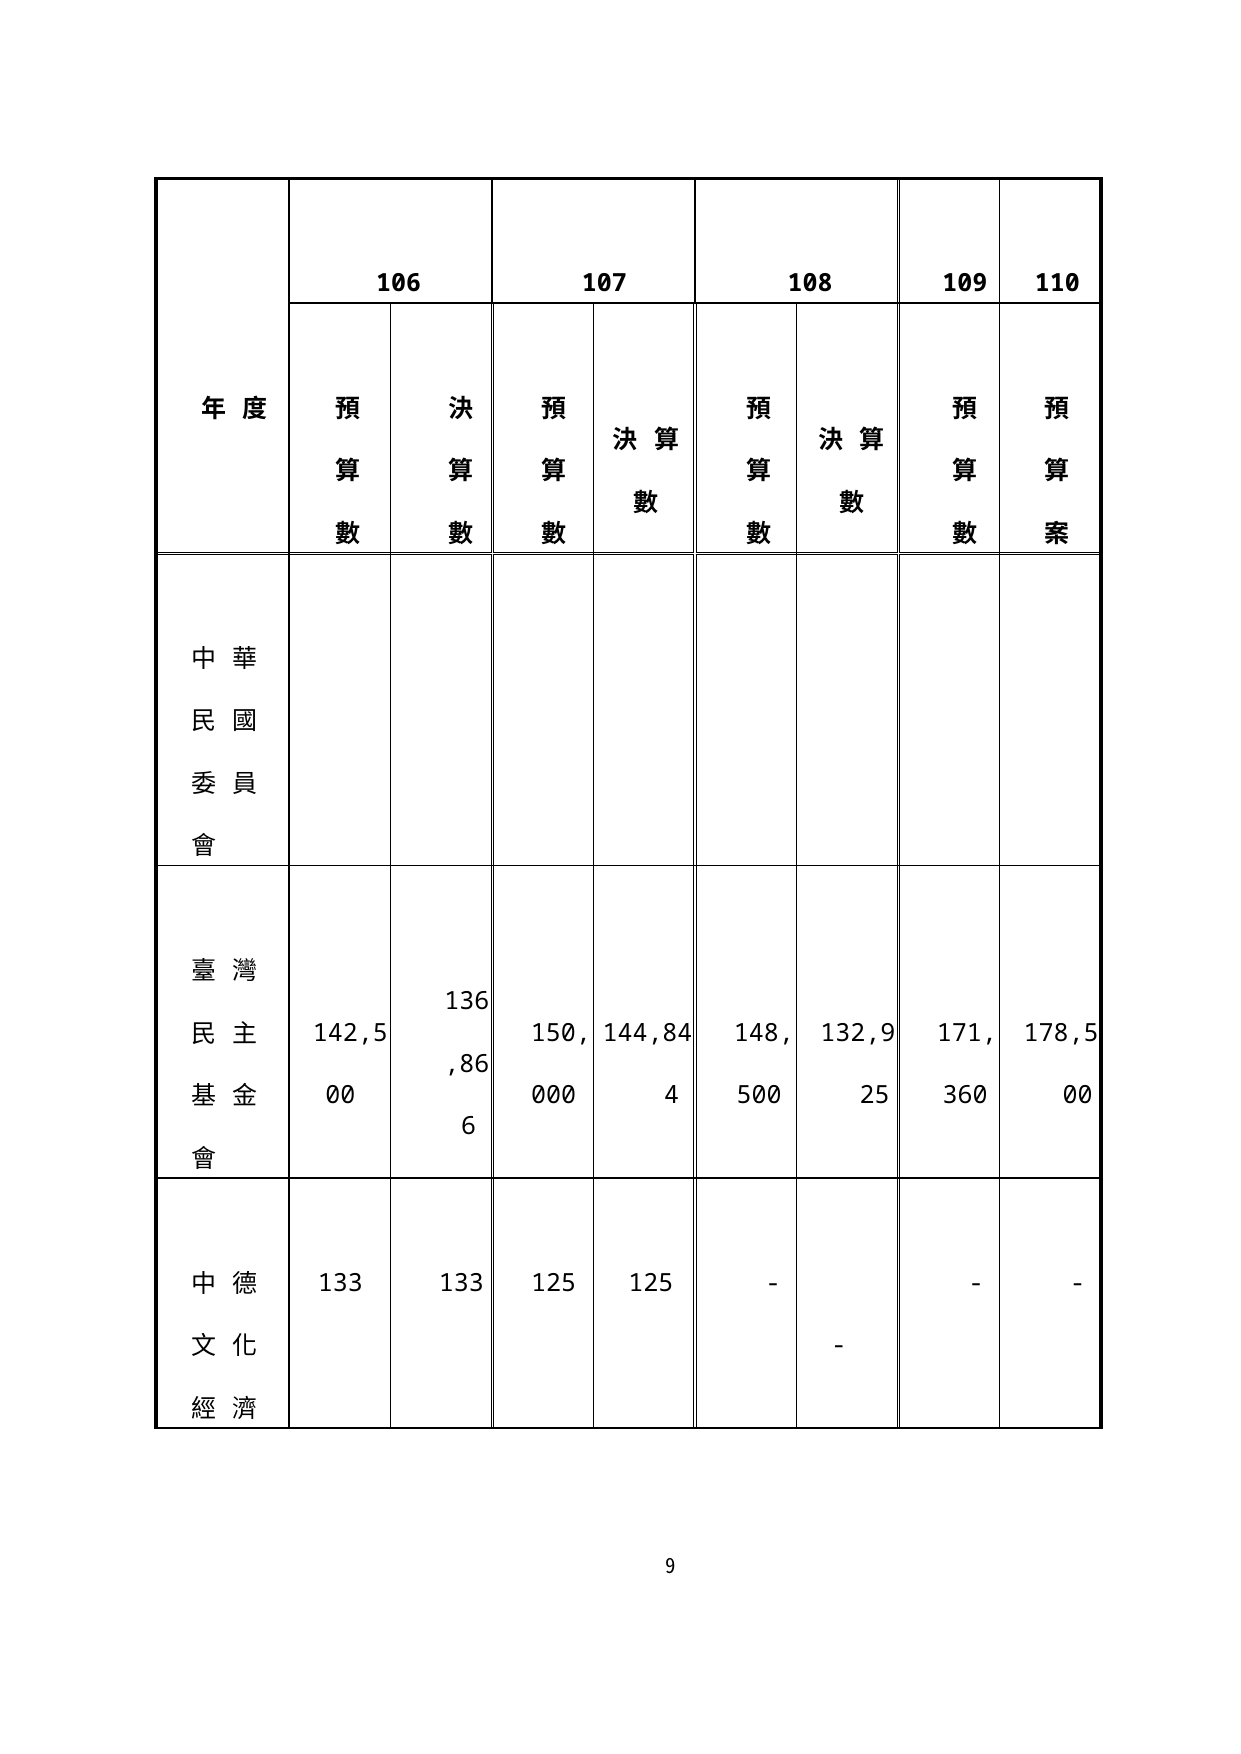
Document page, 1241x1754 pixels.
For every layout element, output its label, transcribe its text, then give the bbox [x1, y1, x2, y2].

table_cell 預算數 [494, 304, 593, 552]
table_cell 預算數 [900, 304, 999, 552]
table_cell 133 [290, 1179, 390, 1427]
table_cell - [900, 1179, 999, 1427]
table_cell 125 [594, 1179, 693, 1427]
table_cell [494, 555, 593, 865]
table_header 108 [696, 180, 897, 302]
table_cell [594, 555, 693, 865]
table_cell 中德文化經濟 [158, 1179, 288, 1427]
table_cell 150,000 [494, 866, 593, 1177]
table_cell 132,925 [797, 866, 897, 1177]
table_cell 171,360 [900, 866, 999, 1177]
table_header 109 [900, 180, 999, 302]
table_cell 臺灣民主基金會 [158, 866, 288, 1177]
table_cell [697, 555, 796, 865]
table_cell 136,866 [391, 866, 491, 1177]
table_cell 預算數 [290, 304, 390, 552]
table_cell [290, 555, 390, 865]
table_header 年度 [158, 180, 288, 552]
table_cell 預算案 [1000, 304, 1099, 552]
table_cell - [697, 1179, 796, 1427]
table_cell 決算數 [797, 304, 897, 552]
table_cell 預算數 [697, 304, 796, 552]
table_cell [391, 555, 491, 865]
table_cell [1000, 555, 1099, 865]
table_cell 144,844 [594, 866, 693, 1177]
table_cell 133 [391, 1179, 491, 1427]
table_cell [797, 555, 897, 865]
table_cell 142,500 [290, 866, 390, 1177]
table_cell - [1000, 1179, 1099, 1427]
table_cell 148,500 [697, 866, 796, 1177]
table_cell [900, 555, 999, 865]
table_cell - [797, 1179, 897, 1427]
table_cell 125 [494, 1179, 593, 1427]
table_cell 中華民國委員會 [158, 555, 288, 865]
table_header 106 [290, 180, 491, 302]
table_header 110 [1000, 180, 1099, 302]
table_cell 決算數 [594, 304, 693, 552]
table_cell 決算數 [391, 304, 491, 552]
table_cell 178,500 [1000, 866, 1099, 1177]
table_header 107 [493, 180, 694, 302]
